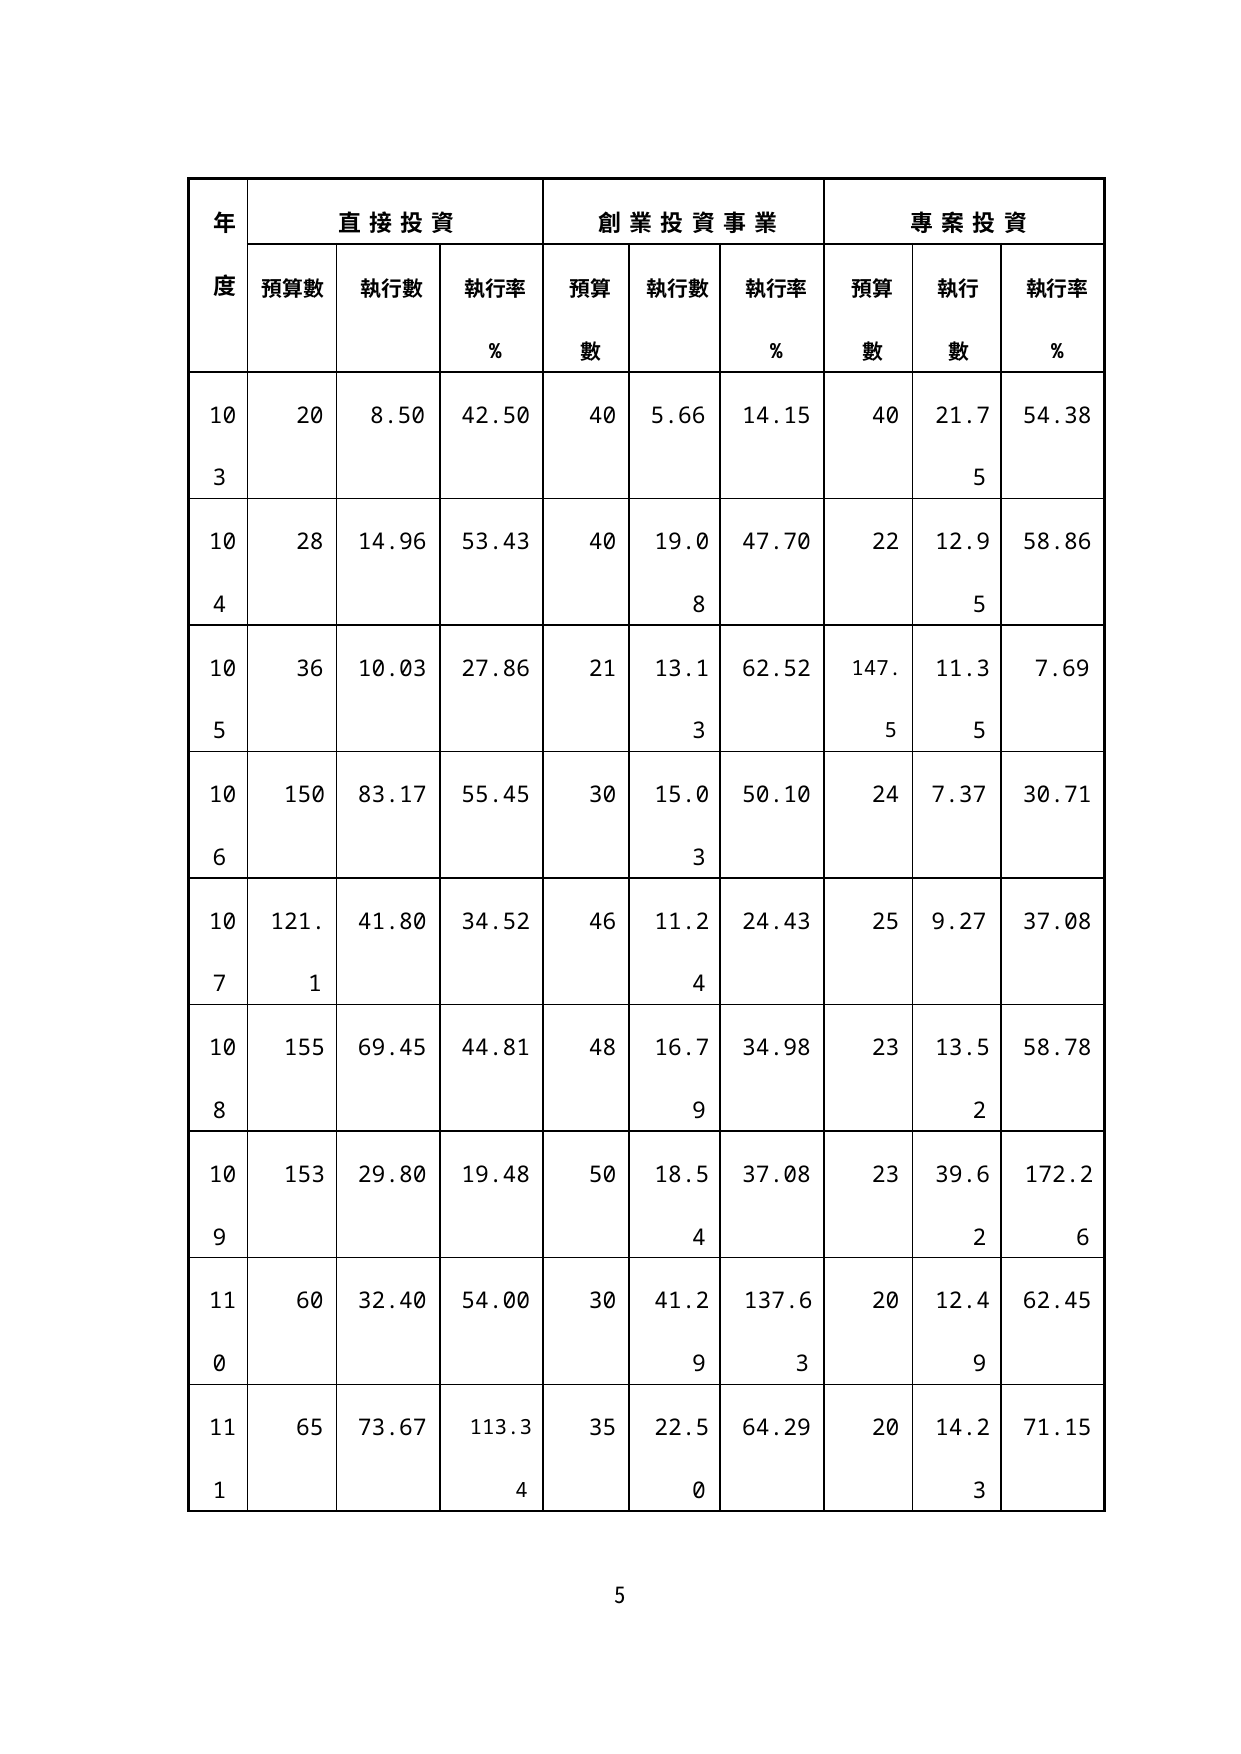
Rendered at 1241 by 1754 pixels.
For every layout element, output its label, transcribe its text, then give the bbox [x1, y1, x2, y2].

table_cell 107 [190, 879, 247, 1004]
table_cell 35 [544, 1385, 628, 1510]
table_cell 155 [248, 1005, 336, 1130]
table_cell 9.27 [913, 879, 1000, 1004]
table_cell 執行率% [721, 245, 823, 371]
table_cell 23 [825, 1132, 912, 1257]
table_cell 22.50 [630, 1385, 719, 1510]
table_cell 20 [248, 373, 336, 497]
table_cell 32.40 [337, 1258, 439, 1383]
table_cell 42.50 [441, 373, 542, 497]
table_cell 37.08 [721, 1132, 823, 1257]
table_cell 62.52 [721, 626, 823, 751]
table_cell 58.78 [1002, 1005, 1103, 1130]
table_cell 10.03 [337, 626, 439, 751]
table_cell 5.66 [630, 373, 719, 497]
table_cell 執行數 [630, 245, 719, 371]
table_cell 48 [544, 1005, 628, 1130]
table_cell 40 [544, 373, 628, 497]
table_cell 15.03 [630, 752, 719, 877]
table_cell 113.34 [441, 1385, 542, 1510]
table_cell 83.17 [337, 752, 439, 877]
table_cell 36 [248, 626, 336, 751]
table_cell 12.49 [913, 1258, 1000, 1383]
table_cell 執行率% [1002, 245, 1103, 371]
table_cell 7.37 [913, 752, 1000, 877]
table_cell 29.80 [337, 1132, 439, 1257]
table_cell 50.10 [721, 752, 823, 877]
table_cell 執行數 [913, 245, 1000, 371]
table_cell 13.52 [913, 1005, 1000, 1130]
table_cell 41.29 [630, 1258, 719, 1383]
table_cell 8.50 [337, 373, 439, 497]
table_cell 106 [190, 752, 247, 877]
table_cell 25 [825, 879, 912, 1004]
table_cell 預算數 [248, 245, 336, 371]
table_cell 30 [544, 1258, 628, 1383]
table_cell 55.45 [441, 752, 542, 877]
table_cell 預算數 [825, 245, 912, 371]
table_cell 62.45 [1002, 1258, 1103, 1383]
table_cell 21.75 [913, 373, 1000, 497]
table_cell 111 [190, 1385, 247, 1510]
table_cell 54.38 [1002, 373, 1103, 497]
table_cell 30.71 [1002, 752, 1103, 877]
table_cell 44.81 [441, 1005, 542, 1130]
table_cell 20 [825, 1258, 912, 1383]
table_cell 54.00 [441, 1258, 542, 1383]
table_cell 137.63 [721, 1258, 823, 1383]
table_cell 18.54 [630, 1132, 719, 1257]
table_cell 53.43 [441, 499, 542, 624]
table_cell 47.70 [721, 499, 823, 624]
table_cell 153 [248, 1132, 336, 1257]
table_cell 11.35 [913, 626, 1000, 751]
table_cell 103 [190, 373, 247, 497]
table_cell 34.52 [441, 879, 542, 1004]
table_header 創業投資事業 [544, 180, 823, 243]
table_cell 22 [825, 499, 912, 624]
table_cell 69.45 [337, 1005, 439, 1130]
table_cell 7.69 [1002, 626, 1103, 751]
table_cell 121.1 [248, 879, 336, 1004]
table_cell 16.79 [630, 1005, 719, 1130]
table_cell 34.98 [721, 1005, 823, 1130]
table_cell 109 [190, 1132, 247, 1257]
table_cell 40 [825, 373, 912, 497]
table_cell 20 [825, 1385, 912, 1510]
table_cell 12.95 [913, 499, 1000, 624]
table_cell 28 [248, 499, 336, 624]
table_cell 147.5 [825, 626, 912, 751]
table_cell 39.62 [913, 1132, 1000, 1257]
table_cell 14.96 [337, 499, 439, 624]
table_cell 24 [825, 752, 912, 877]
table_header 年度 [190, 180, 247, 371]
table_cell 14.23 [913, 1385, 1000, 1510]
table_cell 108 [190, 1005, 247, 1130]
table_cell 19.08 [630, 499, 719, 624]
table_cell 23 [825, 1005, 912, 1130]
table_cell 執行率% [441, 245, 542, 371]
table_cell 65 [248, 1385, 336, 1510]
table_cell 150 [248, 752, 336, 877]
table_cell 27.86 [441, 626, 542, 751]
table_cell 24.43 [721, 879, 823, 1004]
table_cell 60 [248, 1258, 336, 1383]
table_cell 11.24 [630, 879, 719, 1004]
table_cell 19.48 [441, 1132, 542, 1257]
table_cell 37.08 [1002, 879, 1103, 1004]
table_header 直接投資 [248, 180, 542, 243]
table_cell 14.15 [721, 373, 823, 497]
table_cell 110 [190, 1258, 247, 1383]
table_cell 105 [190, 626, 247, 751]
table_cell 58.86 [1002, 499, 1103, 624]
table_cell 73.67 [337, 1385, 439, 1510]
table_cell 13.13 [630, 626, 719, 751]
table_cell 41.80 [337, 879, 439, 1004]
table_cell 40 [544, 499, 628, 624]
table_cell 46 [544, 879, 628, 1004]
table_cell 執行數 [337, 245, 439, 371]
table_cell 172.26 [1002, 1132, 1103, 1257]
table_cell 71.15 [1002, 1385, 1103, 1510]
table_cell 30 [544, 752, 628, 877]
table_cell 104 [190, 499, 247, 624]
table_cell 預算數 [544, 245, 628, 371]
table_cell 21 [544, 626, 628, 751]
table_header 專案投資 [825, 180, 1103, 243]
table_cell 50 [544, 1132, 628, 1257]
table_cell 64.29 [721, 1385, 823, 1510]
